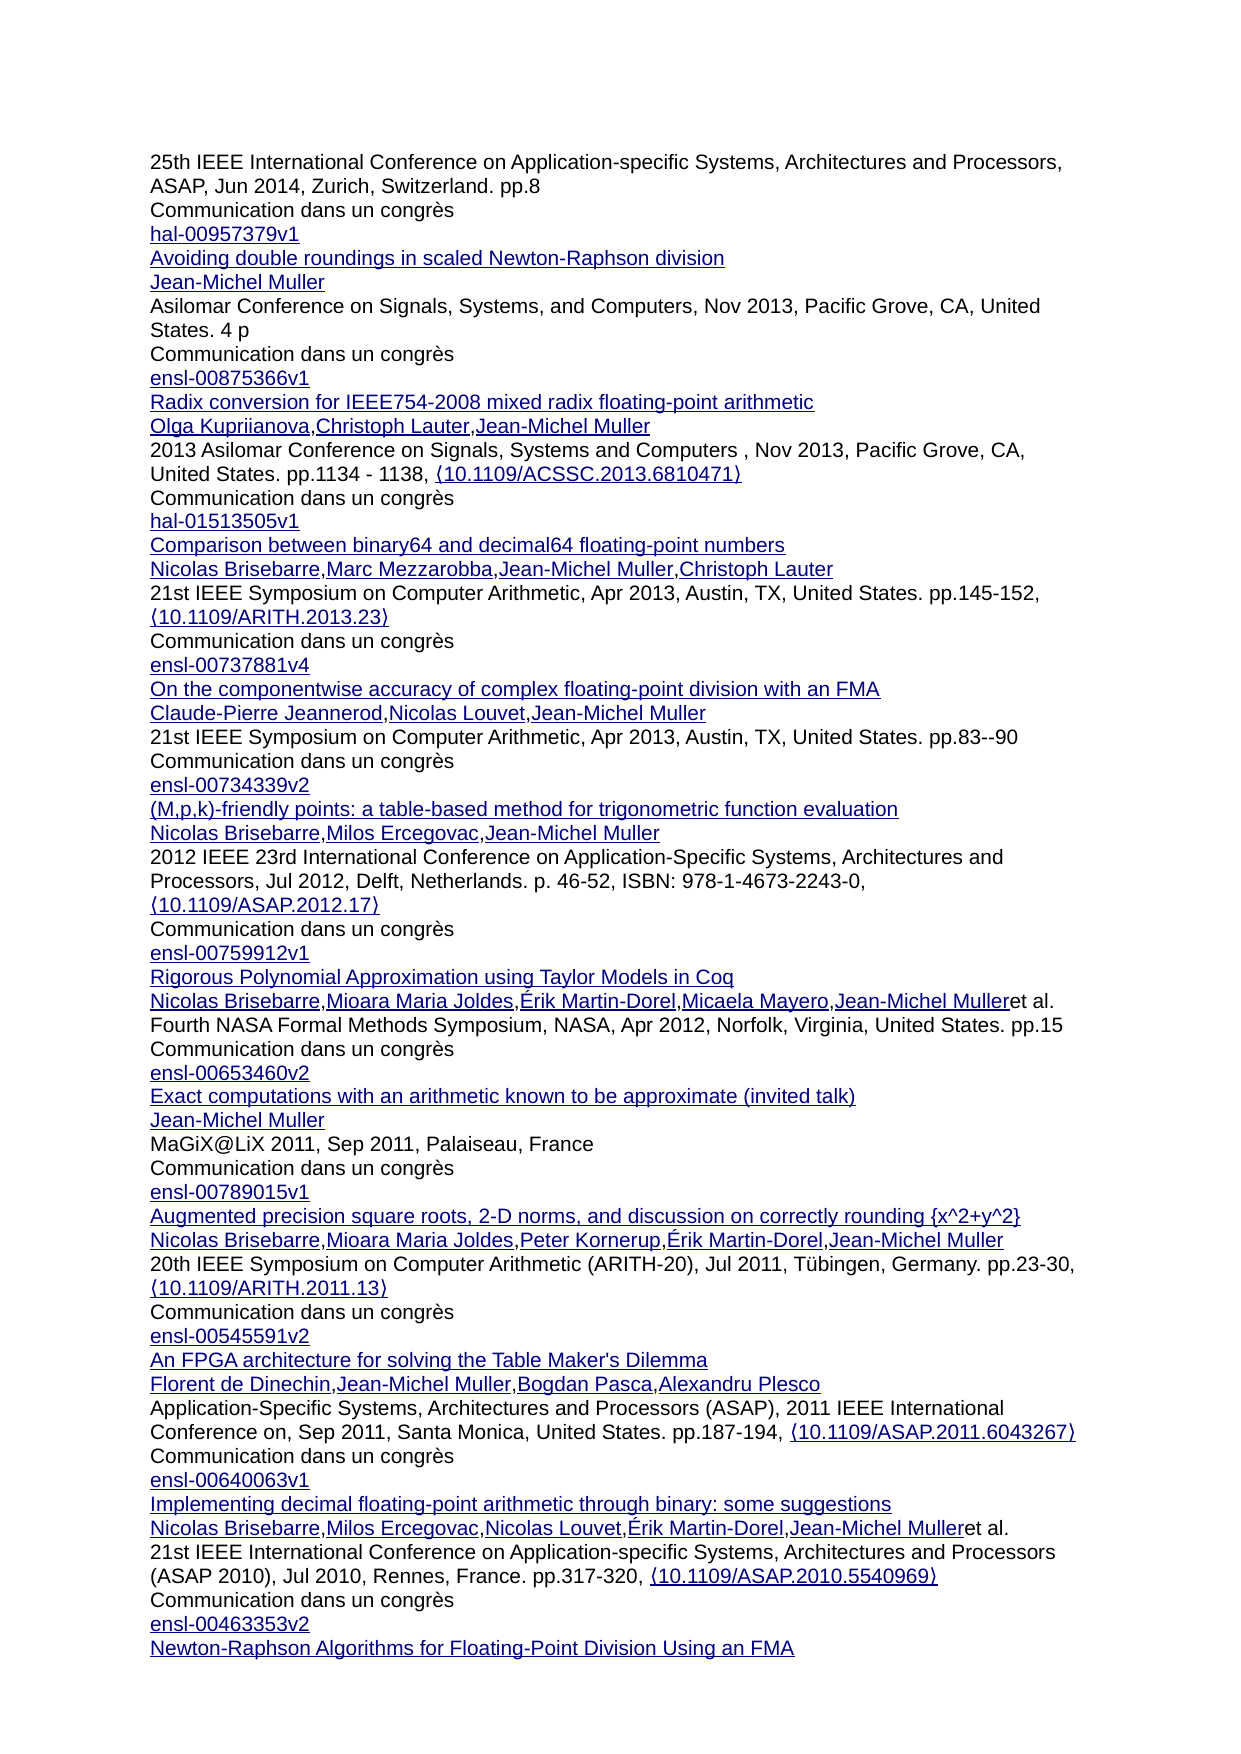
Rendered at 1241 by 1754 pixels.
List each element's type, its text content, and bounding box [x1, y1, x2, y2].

table_cell Comparison between binary64 and decimal64 floating-point numbers Nicolas Brisebarre,Marc Mezzarobba,Jean-Michel Muller,Christoph Lauter 21st IEEE Symposium on Computer Arithmetic, Apr 2013, Austin, TX, United States. pp.145-152, ⟨10.1109/ARITH.2013.23⟩ Communication dans un congrès ensl-00737881v4 [150, 533, 1090, 677]
table_cell (M,p,k)-friendly points: a table-based method for trigonometric function evaluation Nicolas Brisebarre,Milos Ercegovac,Jean-Michel Muller 2012 IEEE 23rd International Conference on Application-Specific Systems, Architectures and Processors, Jul 2012, Delft, Netherlands. p. 46-52, ISBN: 978-1-4673-2243-0, ⟨10.1109/ASAP.2012.17⟩ Communication dans un congrès ensl-00759912v1 [150, 797, 1090, 964]
table_cell 25th IEEE International Conference on Application-specific Systems, Architectures and Processors, ASAP, Jun 2014, Zurich, Switzerland. pp.8 Communication dans un congrès hal-00957379v1 [150, 150, 1090, 246]
table_cell Avoiding double roundings in scaled Newton-Raphson division Jean-Michel Muller Asilomar Conference on Signals, Systems, and Computers, Nov 2013, Pacific Grove, CA, United States. 4 p Communication dans un congrès ensl-00875366v1 [150, 246, 1090, 389]
table_cell Implementing decimal floating-point arithmetic through binary: some suggestions Nicolas Brisebarre,Milos Ercegovac,Nicolas Louvet,Érik Martin-Dorel,Jean-Michel Mulleret al. 21st IEEE International Conference on Application-specific Systems, Architectures and Processors (ASAP 2010), Jul 2010, Rennes, France. pp.317-320, ⟨10.1109/ASAP.2010.5540969⟩ Communication dans un congrès ensl-00463353v2 [150, 1492, 1090, 1635]
table_cell Exact computations with an arithmetic known to be approximate (invited talk) Jean-Michel Muller MaGiX@LiX 2011, Sep 2011, Palaiseau, France Communication dans un congrès ensl-00789015v1 [150, 1084, 1090, 1204]
table_cell Rigorous Polynomial Approximation using Taylor Models in Coq Nicolas Brisebarre,Mioara Maria Joldes,Érik Martin-Dorel,Micaela Mayero,Jean-Michel Mulleret al. Fourth NASA Formal Methods Symposium, NASA, Apr 2012, Norfolk, Virginia, United States. pp.15 Communication dans un congrès ensl-00653460v2 [150, 965, 1090, 1084]
table_cell Radix conversion for IEEE754-2008 mixed radix floating-point arithmetic Olga Kupriianova,Christoph Lauter,Jean-Michel Muller 2013 Asilomar Conference on Signals, Systems and Computers , Nov 2013, Pacific Grove, CA, United States. pp.1134 - 1138, ⟨10.1109/ACSSC.2013.6810471⟩ Communication dans un congrès hal-01513505v1 [150, 390, 1090, 533]
table_cell Augmented precision square roots, 2-D norms, and discussion on correctly rounding {x^2+y^2} Nicolas Brisebarre,Mioara Maria Joldes,Peter Kornerup,Érik Martin-Dorel,Jean-Michel Muller 20th IEEE Symposium on Computer Arithmetic (ARITH-20), Jul 2011, Tübingen, Germany. pp.23-30, ⟨10.1109/ARITH.2011.13⟩ Communication dans un congrès ensl-00545591v2 [150, 1204, 1090, 1348]
table_cell On the componentwise accuracy of complex floating-point division with an FMA Claude-Pierre Jeannerod,Nicolas Louvet,Jean-Michel Muller 21st IEEE Symposium on Computer Arithmetic, Apr 2013, Austin, TX, United States. pp.83--90 Communication dans un congrès ensl-00734339v2 [150, 677, 1090, 797]
table_cell An FPGA architecture for solving the Table Maker's Dilemma Florent de Dinechin,Jean-Michel Muller,Bogdan Pasca,Alexandru Plesco Application-Specific Systems, Architectures and Processors (ASAP), 2011 IEEE International Conference on, Sep 2011, Santa Monica, United States. pp.187-194, ⟨10.1109/ASAP.2011.6043267⟩ Communication dans un congrès ensl-00640063v1 [150, 1348, 1090, 1492]
table_cell Newton-Raphson Algorithms for Floating-Point Division Using an FMA [150, 1635, 1090, 1659]
